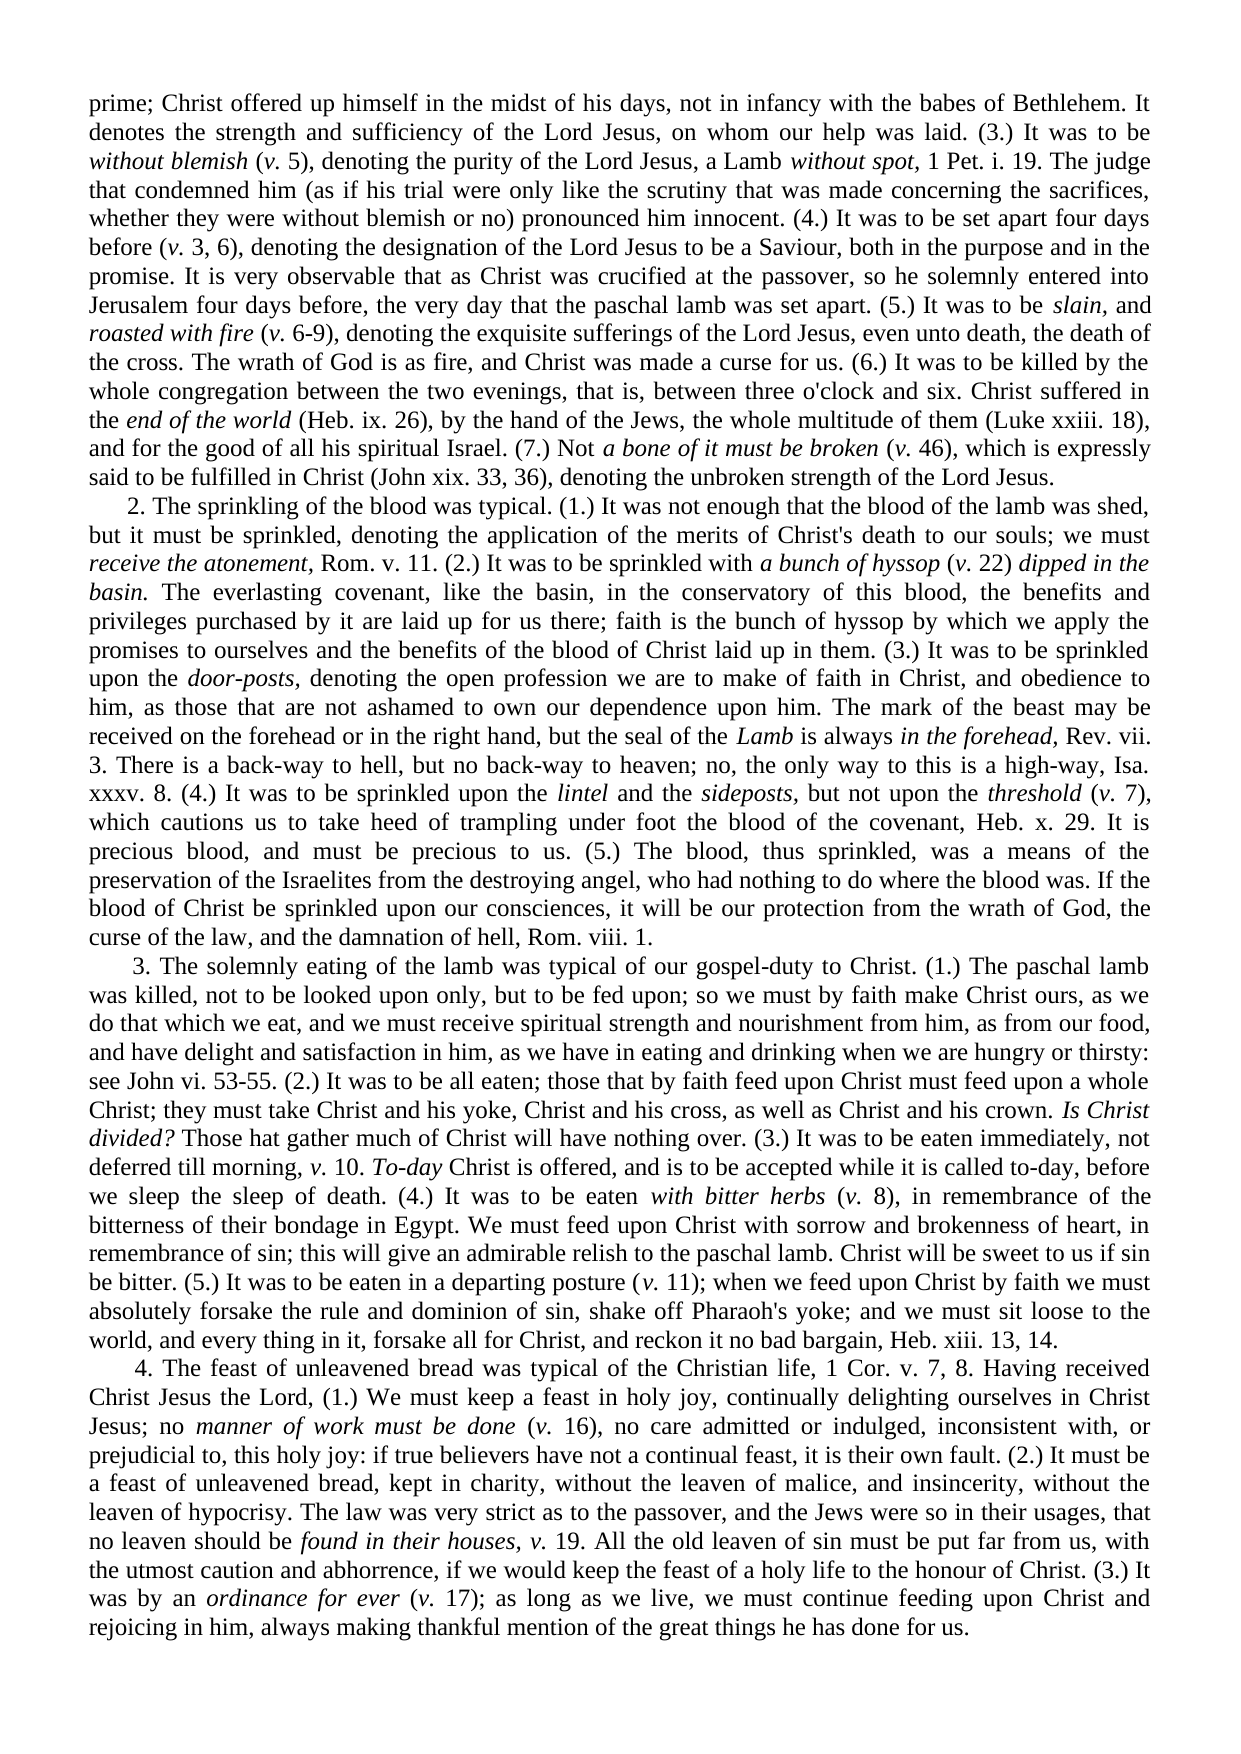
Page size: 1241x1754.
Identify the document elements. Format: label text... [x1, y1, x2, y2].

text 3. The solemnly eating of the lamb was typical of our gospel-duty to Christ. (1.) The paschal lamb was killed, not to be looked upon only, but to be fed upon; so we must by faith make Christ ours, as we do that which we eat, and we must receive spiritual strength and nourishment from him, as from our food, and have delight and satisfaction in him, as we have in eating and drinking when we are hungry or thirsty: see John vi. 53-55. (2.) It was to be all eaten; those that by faith feed upon Christ must feed upon a whole Christ; they must take Christ and his yoke, Christ and his cross, as well as Christ and his crown. Is Christ divided? Those hat gather much of Christ will have nothing over. (3.) It was to be eaten immediately, not deferred till morning, v. 10. To-day Christ is offered, and is to be accepted while it is called to-day, before we sleep the sleep of death. (4.) It was to be eaten with bitter herbs (v. 8), in remembrance of the bitterness of their bondage in Egypt. We must feed upon Christ with sorrow and brokenness of heart, in remembrance of sin; this will give an admirable relish to the paschal lamb. Christ will be sweet to us if sin be bitter. (5.) It was to be eaten in a departing posture (v. 11); when we feed upon Christ by faith we must absolutely forsake the rule and dominion of sin, shake off Pharaoh's yoke; and we must sit loose to the world, and every thing in it, forsake all for Christ, and reckon it no bad bargain, Heb. xiii. 13, 14. [88, 951, 1152, 1353]
text prime; Christ offered up himself in the midst of his days, not in infancy with the babes of Bethlehem. It denotes the strength and sufficiency of the Lord Jesus, on whom our help was laid. (3.) It was to be without blemish (v. 5), denoting the purity of the Lord Jesus, a Lamb without spot, 1 Pet. i. 19. The judge that condemned him (as if his trial were only like the scrutiny that was made concerning the sacrifices, whether they were without blemish or no) pronounced him innocent. (4.) It was to be set apart four days before (v. 3, 6), denoting the designation of the Lord Jesus to be a Saviour, both in the purpose and in the promise. It is very observable that as Christ was crucified at the passover, so he solemnly entered into Jerusalem four days before, the very day that the paschal lamb was set apart. (5.) It was to be slain, and roasted with fire (v. 6-9), denoting the exquisite sufferings of the Lord Jesus, even unto death, the death of the cross. The wrath of God is as fire, and Christ was made a curse for us. (6.) It was to be killed by the whole congregation between the two evenings, that is, between three o'clock and six. Christ suffered in the end of the world (Heb. ix. 26), by the hand of the Jews, the whole multitude of them (Luke xxiii. 18), and for the good of all his spiritual Israel. (7.) Not a bone of it must be broken (v. 46), which is expressly said to be fulfilled in Christ (John xix. 33, 36), denoting the unbroken strength of the Lord Jesus. [88, 88, 1152, 491]
text 2. The sprinkling of the blood was typical. (1.) It was not enough that the blood of the lamb was shed, but it must be sprinkled, denoting the application of the merits of Christ's death to our souls; we must receive the atonement, Rom. v. 11. (2.) It was to be sprinkled with a bunch of hyssop (v. 22) dipped in the basin. The everlasting covenant, like the basin, in the conservatory of this blood, the benefits and privileges purchased by it are laid up for us there; faith is the bunch of hyssop by which we apply the promises to ourselves and the benefits of the blood of Christ laid up in them. (3.) It was to be sprinkled upon the door-posts, denoting the open profession we are to make of faith in Christ, and obedience to him, as those that are not ashamed to own our dependence upon him. The mark of the beast may be received on the forehead or in the right hand, but the seal of the Lamb is always in the forehead, Rev. vii. 3. There is a back-way to hell, but no back-way to heaven; no, the only way to this is a high-way, Isa. xxxv. 8. (4.) It was to be sprinkled upon the lintel and the sideposts, but not upon the threshold (v. 7), which cautions us to take heed of trampling under foot the blood of the covenant, Heb. x. 29. It is precious blood, and must be precious to us. (5.) The blood, thus sprinkled, was a means of the preservation of the Israelites from the destroying angel, who had nothing to do where the blood was. If the blood of Christ be sprinkled upon our consciences, it will be our protection from the wrath of God, the curse of the law, and the damnation of hell, Rom. viii. 1. [88, 491, 1152, 951]
text 4. The feast of unleavened bread was typical of the Christian life, 1 Cor. v. 7, 8. Having received Christ Jesus the Lord, (1.) We must keep a feast in holy joy, continually delighting ourselves in Christ Jesus; no manner of work must be done (v. 16), no care admitted or indulged, inconsistent with, or prejudicial to, this holy joy: if true believers have not a continual feast, it is their own fault. (2.) It must be a feast of unleavened bread, kept in charity, without the leaven of malice, and insincerity, without the leaven of hypocrisy. The law was very strict as to the passover, and the Jews were so in their usages, that no leaven should be found in their houses, v. 19. All the old leaven of sin must be put far from us, with the utmost caution and abhorrence, if we would keep the feast of a holy life to the honour of Christ. (3.) It was by an ordinance for ever (v. 17); as long as we live, we must continue feeding upon Christ and rejoicing in him, always making thankful mention of the great things he has done for us. [88, 1353, 1152, 1641]
